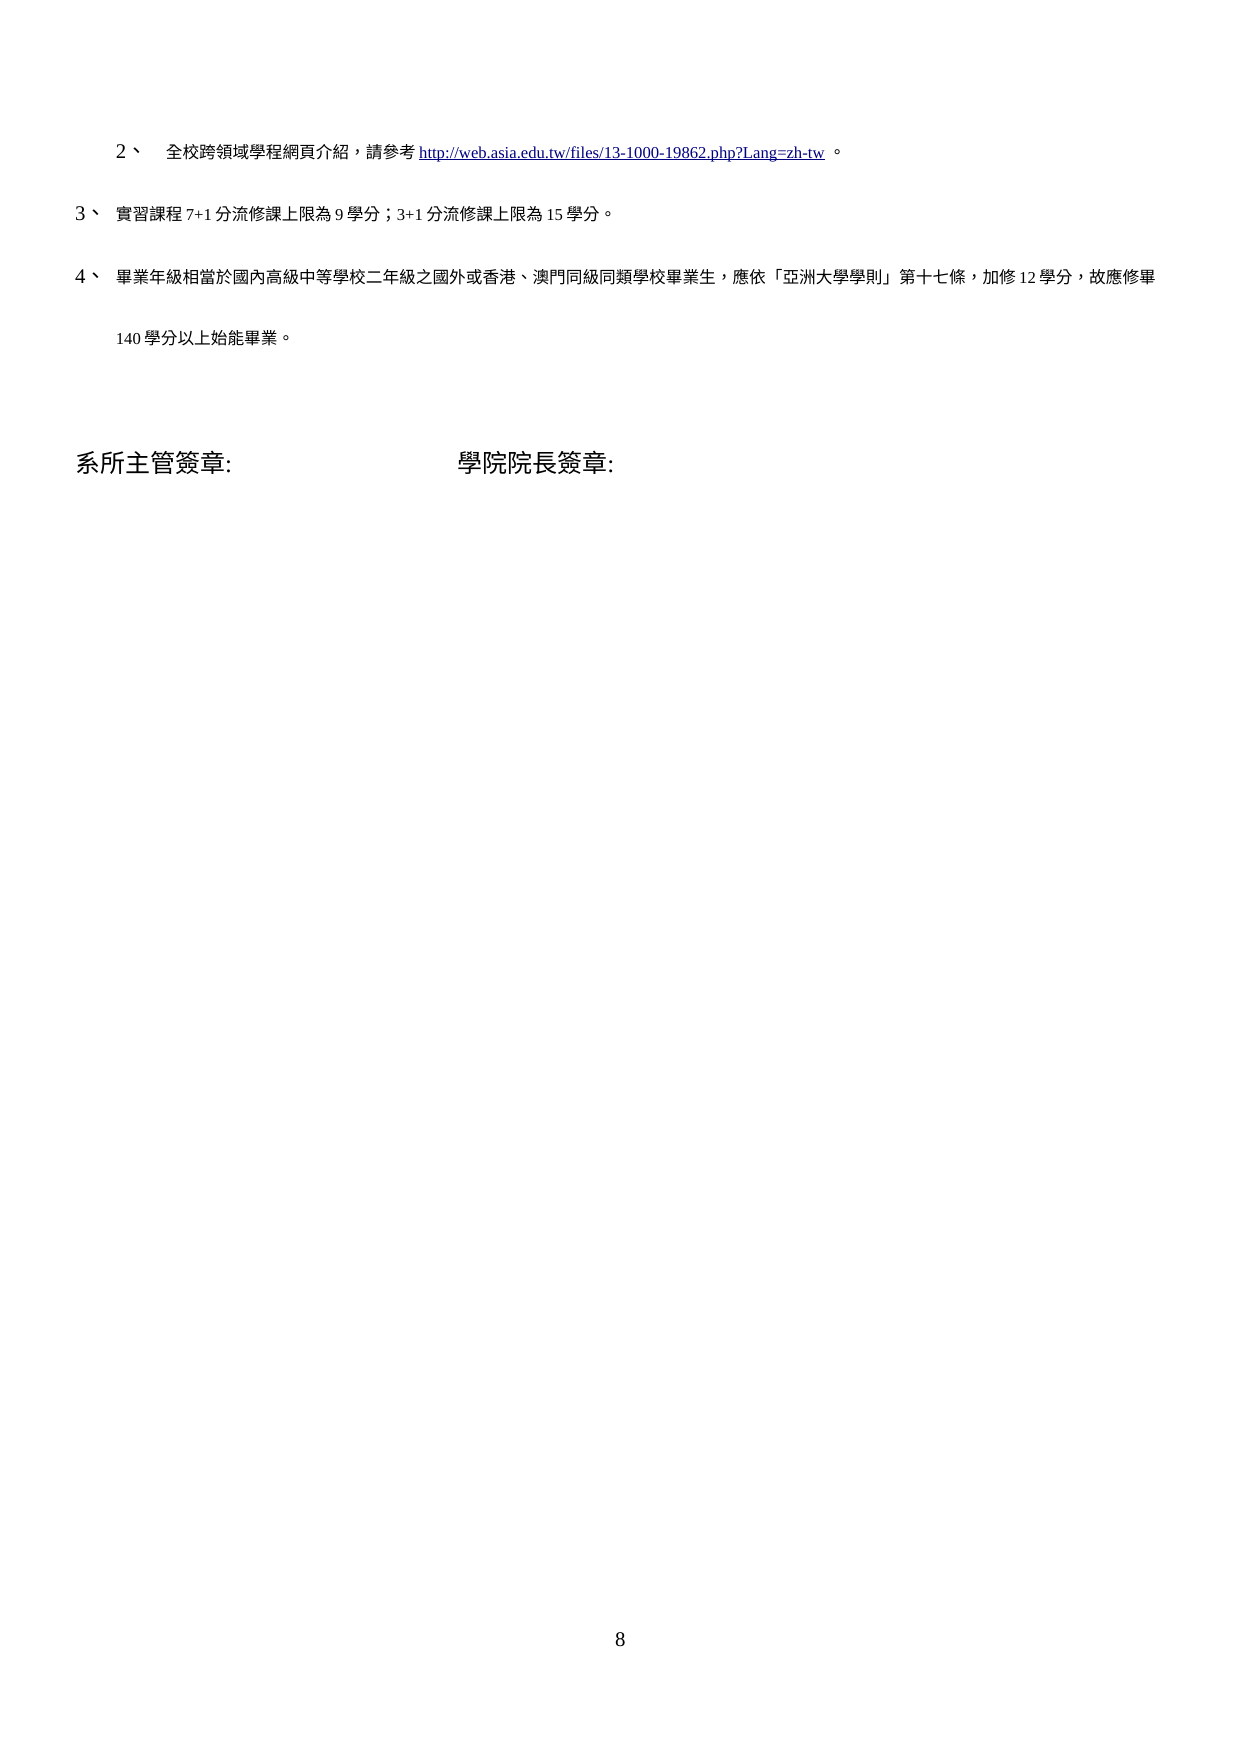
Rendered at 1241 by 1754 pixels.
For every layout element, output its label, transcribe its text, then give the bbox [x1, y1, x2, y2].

list 實習課程7+1分流修課上限為9學分；3+1分流修課上限為15學分。 [75, 170, 1165, 233]
list 全校跨領域學程網頁介紹，請參考http://web.asia.edu.tw/files/13-1000-19862.php?Lang=zh-tw 。 [116, 108, 1165, 170]
list 畢業年級相當於國內高級中等學校二年級之國外或香港、澳門同級同類學校畢業生，應依「亞洲大學學則」第十七條，加修12學分，故應修畢140學分以上始能畢業。 [75, 233, 1165, 358]
text 系所主管簽章: 學院院長簽章: [75, 420, 1165, 483]
